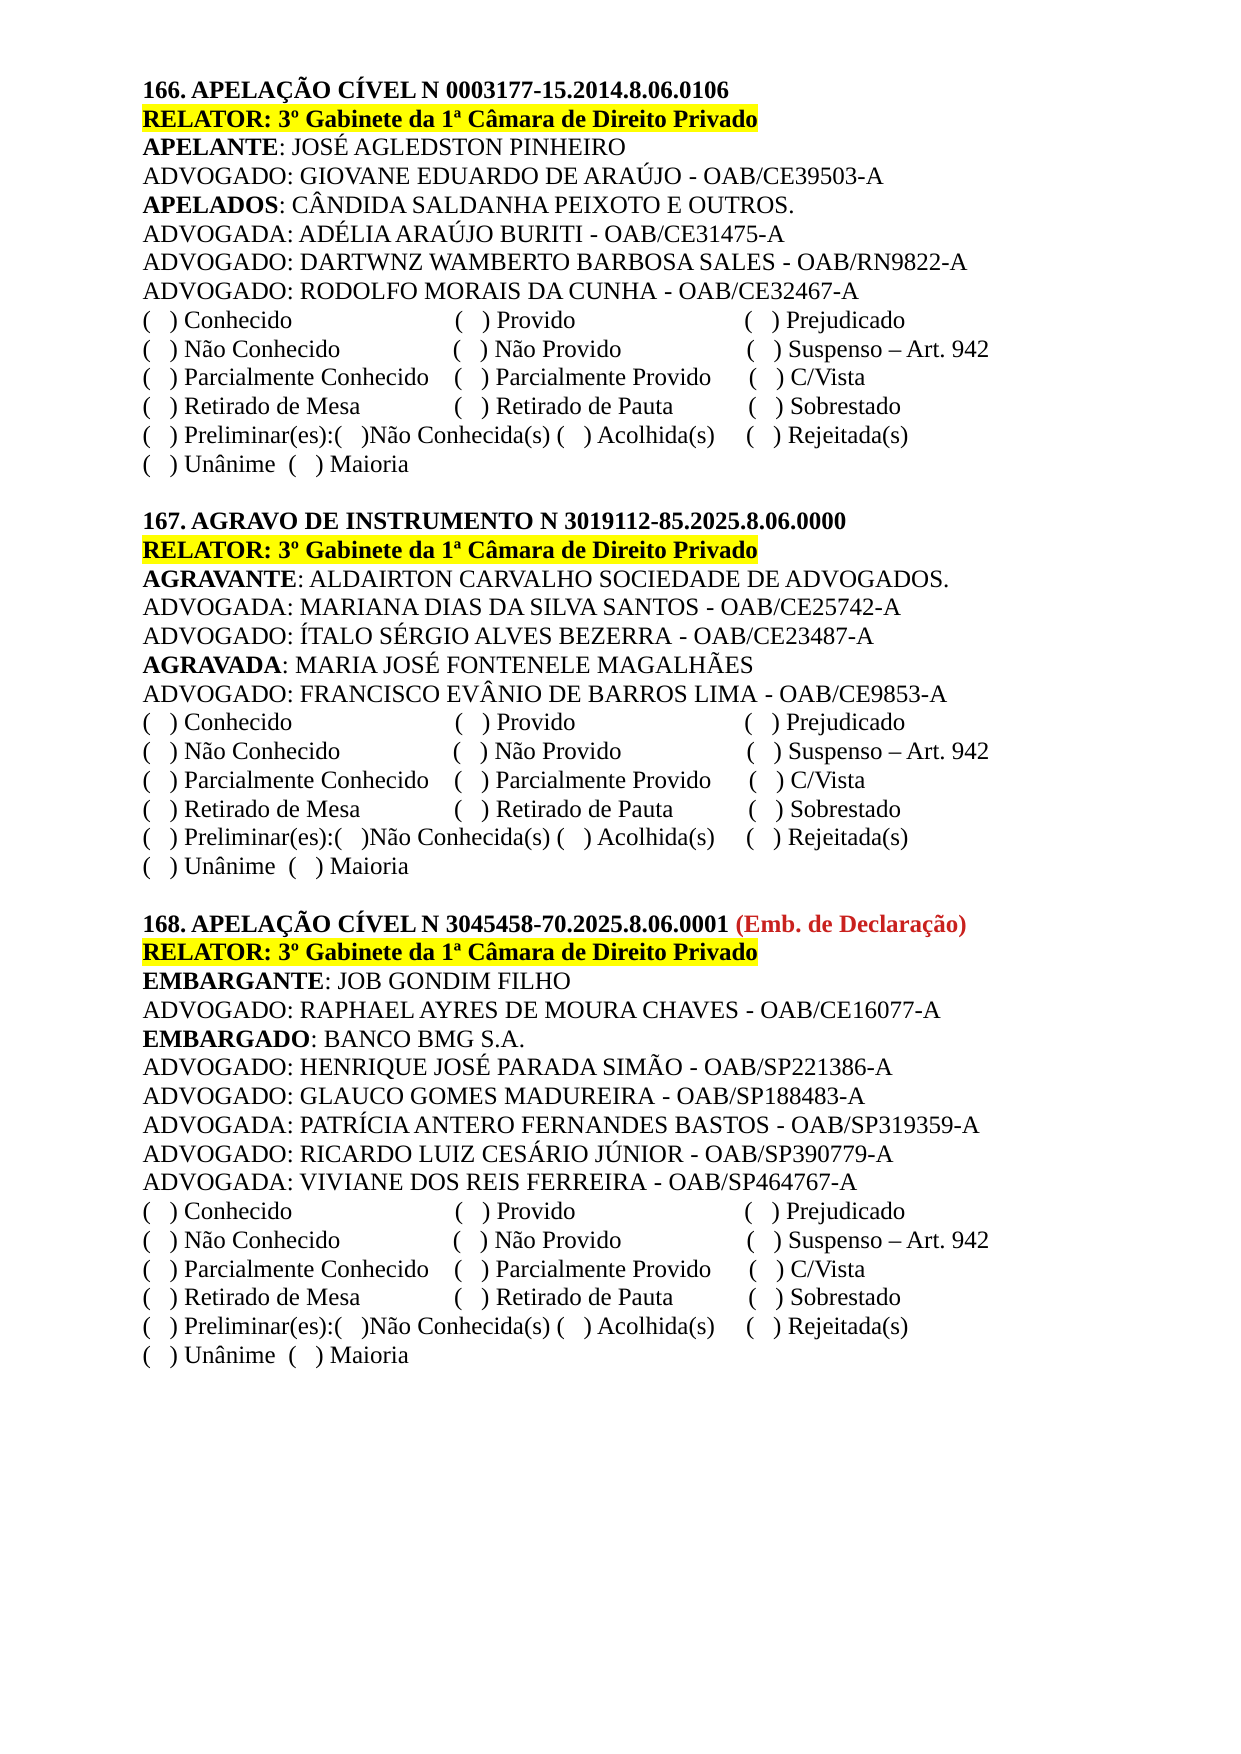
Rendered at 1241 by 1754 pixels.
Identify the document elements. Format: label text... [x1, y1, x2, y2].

text ( ) Preliminar(es):( )Não Conhecida(s) ( ) Acolhida(s) ( ) Rejeitada(s) [142, 1311, 1158, 1340]
text ( ) Não Conhecido ( ) Não Provido ( ) Suspenso – Art. 942 [142, 1225, 1158, 1254]
text ( ) Retirado de Mesa ( ) Retirado de Pauta ( ) Sobrestado [142, 391, 1158, 420]
text ( ) Parcialmente Conhecido ( ) Parcialmente Provido ( ) C/Vista [142, 1254, 1158, 1282]
text ( ) Preliminar(es):( )Não Conhecida(s) ( ) Acolhida(s) ( ) Rejeitada(s) [142, 822, 1158, 851]
text ( ) Retirado de Mesa ( ) Retirado de Pauta ( ) Sobrestado [142, 794, 1158, 822]
text ( ) Unânime ( ) Maioria 168. APELAÇÃO CÍVEL N 3045458-70.2025.8.06.0001 (Emb. de Declaração) RELATOR: 3º Gabinete da 1ª Câmara de Direito Privado EMBARGANTE: JOB GONDIM FILHO ADVOGADO: RAPHAEL AYRES DE MOURA CHAVES - OAB/CE16077-A EMBARGADO: BANCO BMG S.A. ADVOGADO: HENRIQUE JOSÉ PARADA SIMÃO - OAB/SP221386-A ADVOGADO: GLAUCO GOMES MADUREIRA - OAB/SP188483-A ADVOGADA: PATRÍCIA ANTERO FERNANDES BASTOS - OAB/SP319359-A ADVOGADO: RICARDO LUIZ CESÁRIO JÚNIOR - OAB/SP390779-A ADVOGADA: VIVIANE DOS REIS FERREIRA - OAB/SP464767-A ( ) Conhecido ( ) Provido ( ) Prejudicado [142, 851, 1141, 1225]
text ( ) Parcialmente Conhecido ( ) Parcialmente Provido ( ) C/Vista [142, 765, 1158, 794]
text ( ) Unânime ( ) Maioria [142, 1340, 1141, 1426]
text 166. APELAÇÃO CÍVEL N 0003177-15.2014.8.06.0106 RELATOR: 3º Gabinete da 1ª Câmara de Direito Privado APELANTE: JOSÉ AGLEDSTON PINHEIRO ADVOGADO: GIOVANE EDUARDO DE ARAÚJO - OAB/CE39503-A APELADOS: CÂNDIDA SALDANHA PEIXOTO E OUTROS. ADVOGADA: ADÉLIA ARAÚJO BURITI - OAB/CE31475-A ADVOGADO: DARTWNZ WAMBERTO BARBOSA SALES - OAB/RN9822-A ADVOGADO: RODOLFO MORAIS DA CUNHA - OAB/CE32467-A ( ) Conhecido ( ) Provido ( ) Prejudicado [142, 75, 1141, 334]
text ( ) Não Conhecido ( ) Não Provido ( ) Suspenso – Art. 942 [142, 736, 1158, 765]
text ( ) Não Conhecido ( ) Não Provido ( ) Suspenso – Art. 942 [142, 334, 1158, 362]
text ( ) Unânime ( ) Maioria 167. AGRAVO DE INSTRUMENTO N 3019112-85.2025.8.06.0000 RELATOR: 3º Gabinete da 1ª Câmara de Direito Privado AGRAVANTE: ALDAIRTON CARVALHO SOCIEDADE DE ADVOGADOS. ADVOGADA: MARIANA DIAS DA SILVA SANTOS - OAB/CE25742-A ADVOGADO: ÍTALO SÉRGIO ALVES BEZERRA - OAB/CE23487-A AGRAVADA: MARIA JOSÉ FONTENELE MAGALHÃES ADVOGADO: FRANCISCO EVÂNIO DE BARROS LIMA - OAB/CE9853-A ( ) Conhecido ( ) Provido ( ) Prejudicado [142, 449, 1141, 736]
text ( ) Preliminar(es):( )Não Conhecida(s) ( ) Acolhida(s) ( ) Rejeitada(s) [142, 420, 1158, 449]
text ( ) Parcialmente Conhecido ( ) Parcialmente Provido ( ) C/Vista [142, 362, 1158, 391]
text ( ) Retirado de Mesa ( ) Retirado de Pauta ( ) Sobrestado [142, 1282, 1158, 1311]
